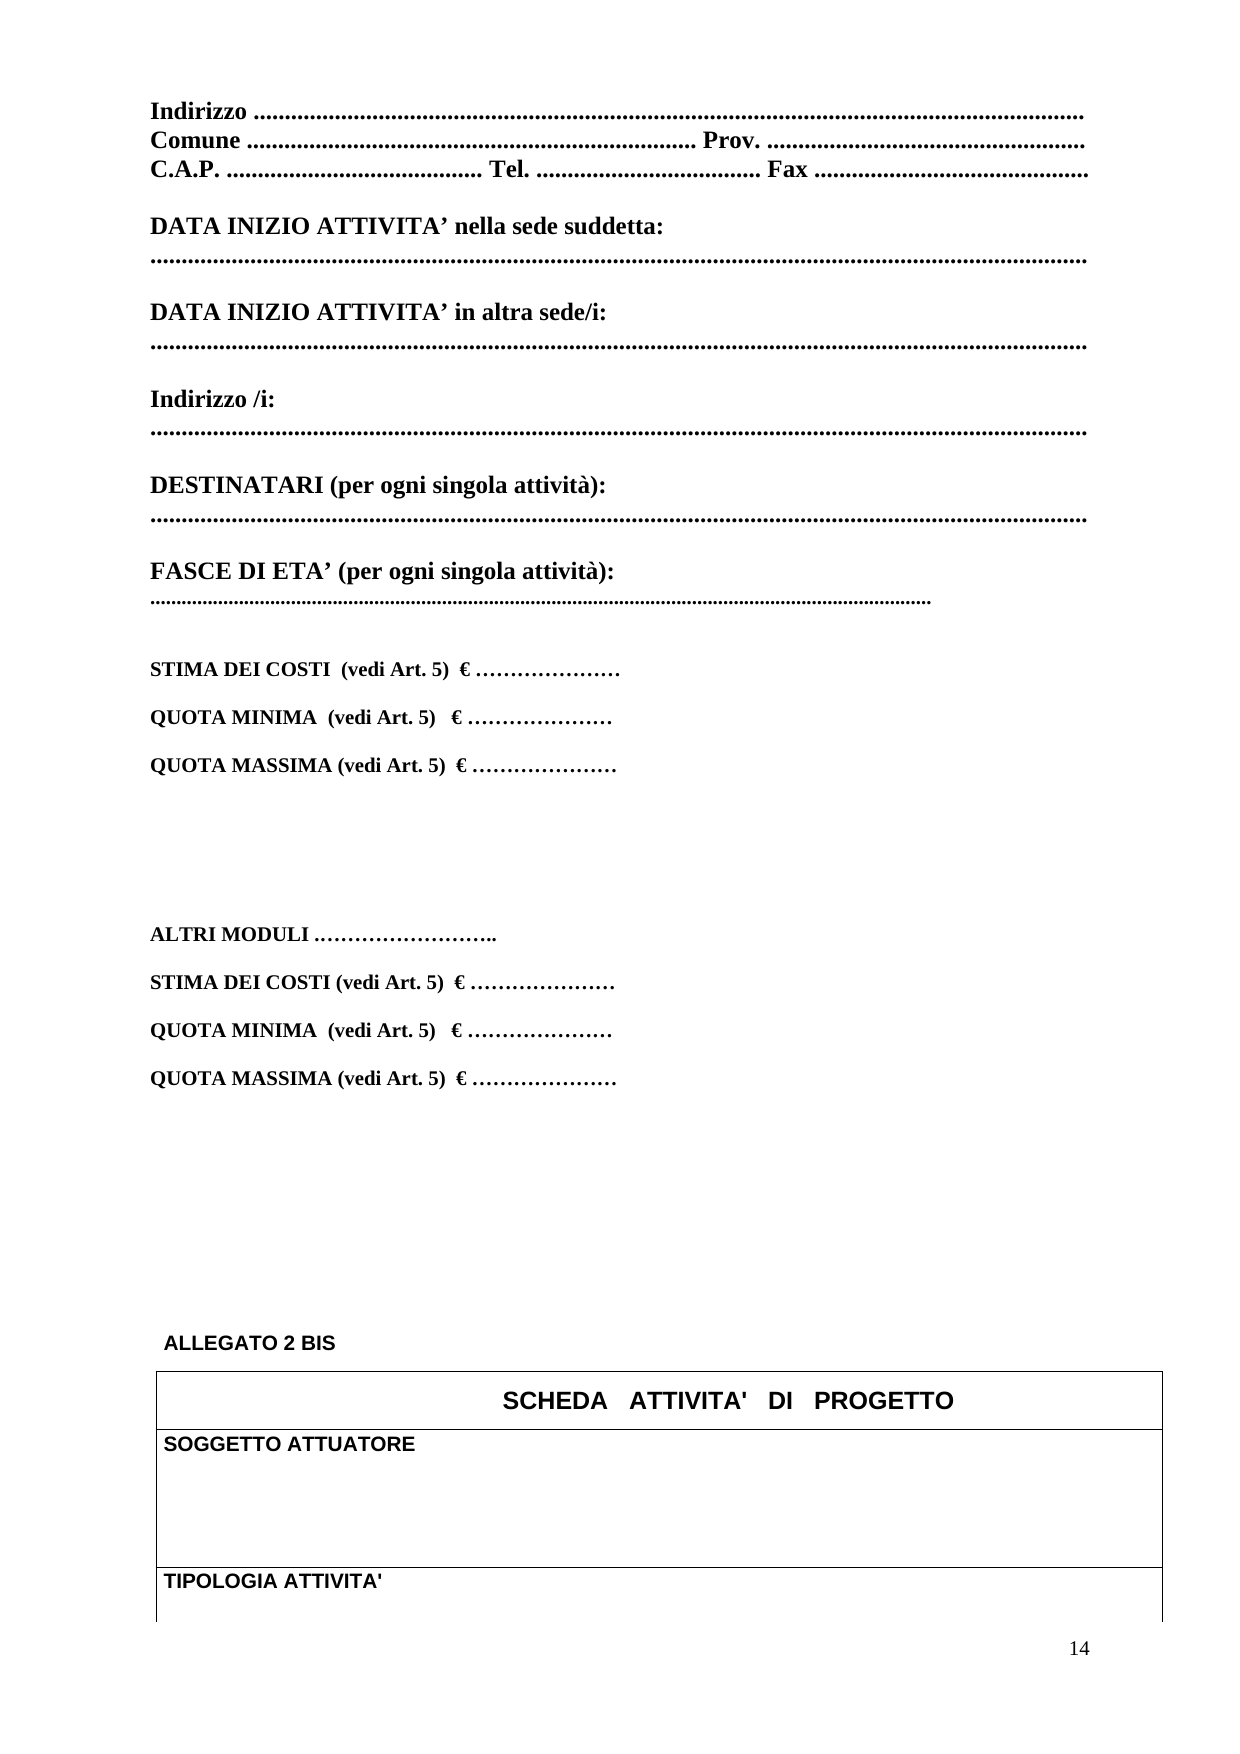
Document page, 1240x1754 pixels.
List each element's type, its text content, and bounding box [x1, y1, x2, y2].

table_cell [538, 1512, 629, 1539]
table_cell [448, 1568, 538, 1594]
table_cell [538, 1594, 629, 1622]
table_cell [538, 1484, 629, 1512]
table_cell [426, 1568, 448, 1594]
text QUOTA MASSIMA (vedi Art. 5) € ………………… [150, 1066, 1089, 1090]
text QUOTA MASSIMA (vedi Art. 5) € ………………… [150, 753, 1089, 777]
table_cell [1071, 1430, 1162, 1457]
text FASCE DI ETA’ (per ogni singola attività): [150, 556, 1089, 585]
table_cell [629, 1594, 719, 1622]
text STIMA DEI COSTI (vedi Art. 5) € ………………… [150, 970, 1089, 994]
table_cell [900, 1568, 1071, 1594]
text QUOTA MINIMA (vedi Art. 5) € ………………… [150, 705, 1089, 729]
text Indirizzo ..................................................................................................................................... [150, 96, 1089, 125]
text ALTRI MODULI .…………………….. [150, 922, 1089, 946]
table_cell [448, 1539, 538, 1567]
table_cell [629, 1568, 719, 1594]
table_cell [1071, 1457, 1162, 1484]
table_cell [448, 1512, 538, 1539]
table_cell [157, 1539, 426, 1567]
table_cell [810, 1539, 900, 1567]
table_cell [448, 1594, 538, 1622]
table_cell [1071, 1594, 1162, 1622]
table_cell [538, 1430, 629, 1457]
table_header [810, 1316, 900, 1371]
table_cell [538, 1568, 629, 1594]
text STIMA DEI COSTI (vedi Art. 5) € ………………… [150, 657, 1089, 681]
table_cell [157, 1457, 426, 1484]
table_cell [719, 1568, 810, 1594]
table_cell [1071, 1539, 1162, 1567]
table_cell [426, 1594, 448, 1622]
table_cell [426, 1457, 448, 1484]
table_cell [629, 1484, 719, 1512]
table_cell [719, 1594, 810, 1622]
table_cell [1071, 1568, 1162, 1594]
table_cell [629, 1539, 719, 1567]
table_header [719, 1316, 810, 1371]
text ...................................................................................................................................................... [150, 499, 1089, 527]
table_cell [629, 1512, 719, 1539]
table_cell [810, 1457, 900, 1484]
table_cell [426, 1539, 448, 1567]
table_header [538, 1316, 629, 1371]
text QUOTA MINIMA (vedi Art. 5) € ………………… [150, 1018, 1089, 1042]
table_header [629, 1316, 719, 1371]
table_cell [810, 1594, 900, 1622]
table_cell [426, 1484, 448, 1512]
text DATA INIZIO ATTIVITA’ in altra sede/i: [150, 297, 1089, 326]
table_cell [810, 1430, 900, 1457]
table_cell [900, 1457, 1071, 1484]
table_cell [157, 1594, 426, 1622]
table_cell [719, 1457, 810, 1484]
table_cell [810, 1484, 900, 1512]
table_header [1071, 1316, 1162, 1371]
table_cell [538, 1457, 629, 1484]
text DESTINATARI (per ogni singola attività): [150, 470, 1089, 499]
text Comune ........................................................................ Prov. ................................................... [150, 125, 1089, 154]
table_cell [1071, 1484, 1162, 1512]
table_cell [719, 1539, 810, 1567]
table_cell [157, 1484, 426, 1512]
table_header [900, 1316, 1071, 1371]
text ...................................................................................................................................................... [150, 326, 1089, 355]
table_cell [629, 1457, 719, 1484]
table_header [448, 1316, 538, 1371]
text C.A.P. ......................................... Tel. .................................... Fax ............................................ [150, 154, 1089, 182]
table_cell [810, 1512, 900, 1539]
text DATA INIZIO ATTIVITA’ nella sede suddetta: [150, 211, 1089, 240]
table_cell [426, 1512, 448, 1539]
table_cell [1071, 1512, 1162, 1539]
table_cell [719, 1430, 810, 1457]
table_cell [810, 1568, 900, 1594]
table_cell [719, 1484, 810, 1512]
table_cell [448, 1457, 538, 1484]
table_cell [157, 1512, 426, 1539]
table_cell [719, 1512, 810, 1539]
table_cell SCHEDA ATTIVITA' DI PROGETTO [157, 1372, 1162, 1429]
table_cell [900, 1594, 1071, 1622]
text ...................................................................................................................................................... [150, 240, 1089, 269]
table_cell [629, 1430, 719, 1457]
table_cell [900, 1539, 1071, 1567]
table_cell [900, 1430, 1071, 1457]
table_cell [900, 1484, 1071, 1512]
text Indirizzo /i: [150, 384, 1089, 412]
table_cell SOGGETTO ATTUATORE [157, 1430, 538, 1457]
table_cell [538, 1539, 629, 1567]
table_cell TIPOLOGIA ATTIVITA' [157, 1568, 426, 1594]
table_header ALLEGATO 2 BIS [156, 1316, 448, 1371]
table_cell [900, 1512, 1071, 1539]
table_cell [448, 1484, 538, 1512]
text ...................................................................................................................................................... [150, 412, 1089, 441]
text ...................................................................................................................................................... [150, 585, 1089, 609]
